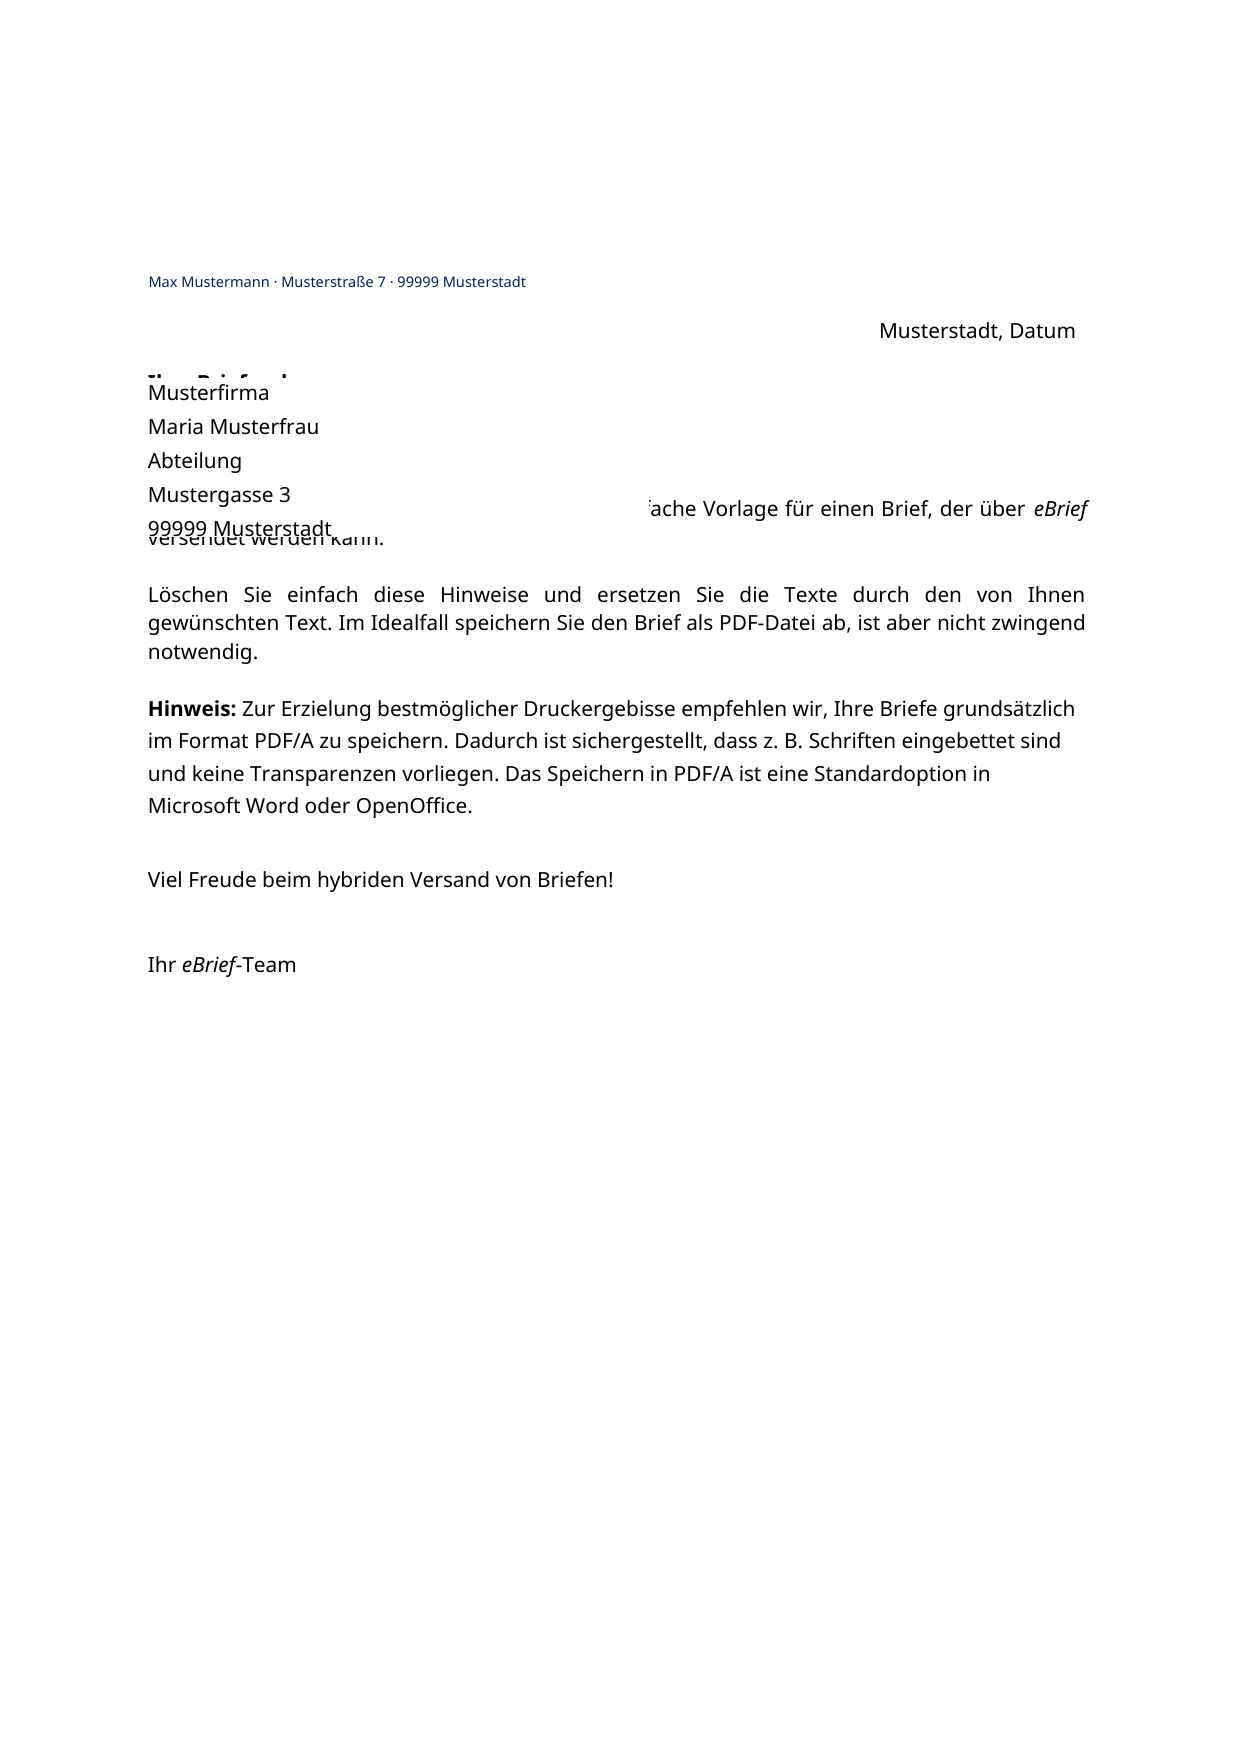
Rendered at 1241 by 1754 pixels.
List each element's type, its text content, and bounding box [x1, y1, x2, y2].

text Max Mustermann · Musterstraße 7 · 99999 Musterstadt [148, 272, 650, 292]
text Sehr geehrter eBrief-Nutzer, [649, 438, 1087, 466]
text 99999 Musterstadt [148, 514, 649, 537]
text Hinweis: Zur Erzielung bestmöglicher Druckergebisse empfehlen wir, Ihre Briefe grundsätzlich im Format PDF/A zu speichern. Dadurch ist sichergestellt, dass z. B. Schriften eingebettet sind und keine Transparenzen vorliegen. Das Speichern in PDF/A ist eine Standardoption in Microsoft Word oder OpenOffice. [148, 694, 1087, 820]
text Musterfirma [148, 378, 649, 406]
text Mustergasse 3 [148, 480, 649, 509]
text Viel Freude beim hybriden Versand von Briefen! [148, 865, 1087, 893]
text Musterstadt, Datum [148, 316, 1087, 345]
text Ihre Briefvorlage [148, 368, 1087, 396]
text Abteilung [148, 446, 649, 474]
text bei diesem Dokument handelt es sich um eine einfache Vorlage für einen Brief, der über eBrief versendet werden kann. [148, 494, 1087, 551]
text Maria Musterfrau [148, 412, 649, 441]
text Ihr eBrief-Team [148, 950, 1087, 979]
text Löschen Sie einfach diese Hinweise und ersetzen Sie die Texte durch den von Ihnen gewünschten Text. Im Idealfall speichern Sie den Brief als PDF-Datei ab, ist aber nicht zwingend notwendig. [148, 580, 1087, 665]
